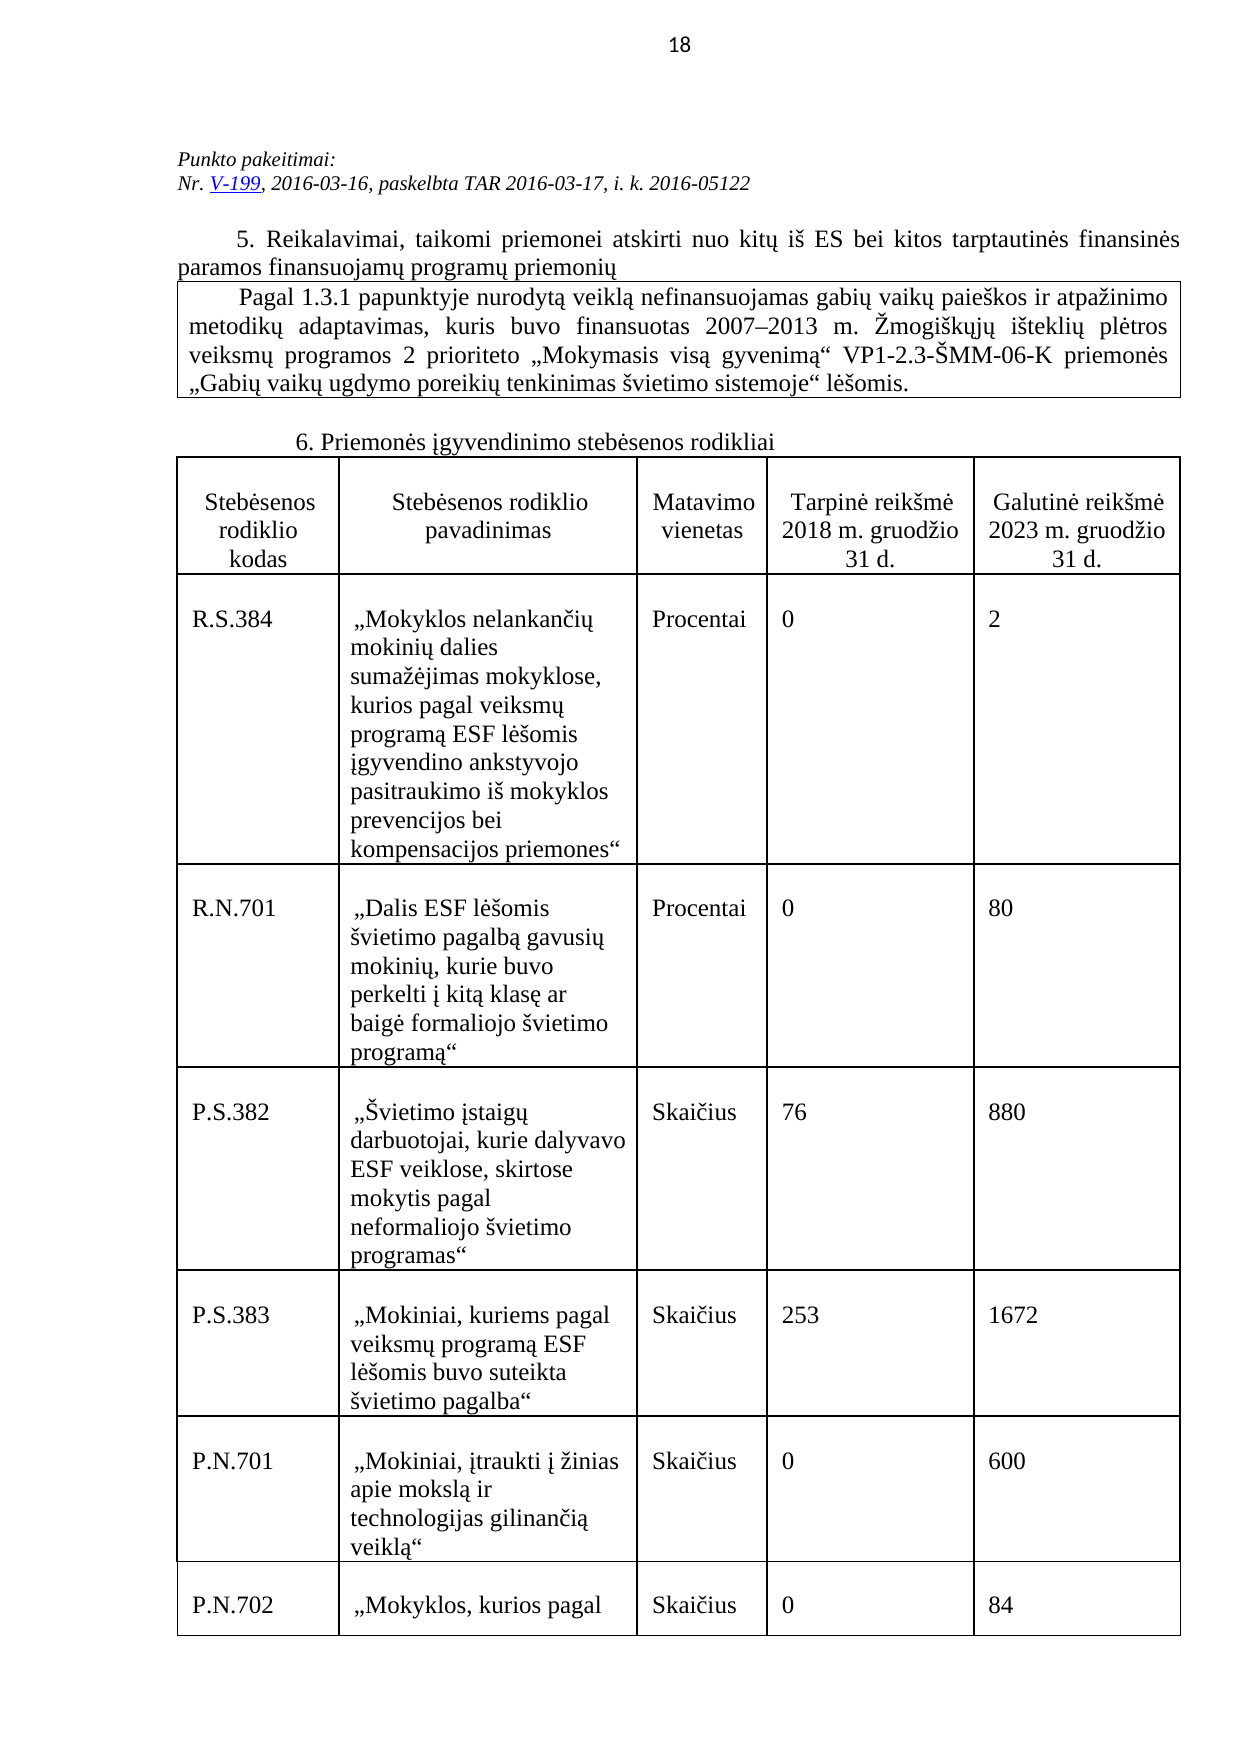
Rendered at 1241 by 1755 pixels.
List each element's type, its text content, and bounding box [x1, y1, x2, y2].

table_cell 1672 [975, 1271, 1179, 1415]
table_cell „Mokiniai, įtraukti į žinias apie mokslą ir technologijas gilinančią veiklą“ [340, 1417, 636, 1561]
table_header Pagal 1.3.1 papunktyje nurodytą veiklą nefinansuojamas gabių vaikų paieškos ir atpažinimo metodikų adaptavimas, kuris buvo finansuotas 2007–2013 m. Žmogiškųjų išteklių plėtros veiksmų programos 2 prioriteto „Mokymasis visą gyvenimą“ VP1-2.3-ŠMM-06-K priemonės „Gabių vaikų ugdymo poreikių tenkinimas švietimo sistemoje“ lėšomis. [178, 282, 1180, 397]
table_cell P.S.382 [178, 1068, 338, 1269]
table_cell R.N.701 [178, 865, 338, 1066]
table_cell 84 [975, 1562, 1180, 1635]
table_cell 880 [975, 1068, 1179, 1269]
table_cell 76 [768, 1068, 973, 1269]
table_header Tarpinė reikšmė 2018 m. gruodžio 31 d. [768, 458, 973, 573]
table_header Stebėsenos rodiklio kodas [178, 458, 338, 573]
table_cell 253 [768, 1271, 973, 1415]
table_cell Skaičius [638, 1271, 766, 1415]
table_cell 0 [768, 865, 973, 1066]
table_cell P.N.701 [178, 1417, 338, 1561]
table_header Stebėsenos rodiklio pavadinimas [340, 458, 636, 573]
table_cell 0 [768, 1562, 973, 1635]
table_cell 0 [768, 575, 973, 862]
table_cell „Mokyklos nelankančių mokinių dalies sumažėjimas mokyklose, kurios pagal veiksmų programą ESF lėšomis įgyvendino ankstyvojo pasitraukimo iš mokyklos prevencijos bei kompensacijos priemones“ [340, 575, 636, 862]
table_cell 2 [975, 575, 1179, 862]
table_cell P.S.383 [178, 1271, 338, 1415]
table_cell „Mokiniai, kuriems pagal veiksmų programą ESF lėšomis buvo suteikta švietimo pagalba“ [340, 1271, 636, 1415]
table_cell 0 [768, 1417, 973, 1561]
table_cell „Dalis ESF lėšomis švietimo pagalbą gavusių mokinių, kurie buvo perkelti į kitą klasę ar baigė formaliojo švietimo programą“ [340, 865, 636, 1066]
table_cell Procentai [638, 575, 766, 862]
table_cell Procentai [638, 865, 766, 1066]
table_cell R.S.384 [178, 575, 338, 862]
text Nr. V-199, 2016-03-16, paskelbta TAR 2016-03-17, i. k. 2016-05122 [177, 171, 1181, 195]
text 6. Priemonės įgyvendinimo stebėsenos rodikliai [177, 427, 1181, 456]
table_header Galutinė reikšmė 2023 m. gruodžio 31 d. [975, 458, 1179, 573]
table_cell Skaičius [638, 1562, 766, 1635]
table_header Matavimo vienetas [638, 458, 766, 573]
text Punkto pakeitimai: [177, 147, 1181, 171]
table_cell Skaičius [638, 1417, 766, 1561]
table_cell 600 [975, 1417, 1179, 1561]
table_cell „Mokyklos, kurios pagal [340, 1562, 636, 1635]
text 5. Reikalavimai, taikomi priemonei atskirti nuo kitų iš ES bei kitos tarptautinės finansinės paramos finansuojamų programų priemonių [177, 224, 1181, 281]
table_cell P.N.702 [178, 1562, 338, 1635]
table_cell Skaičius [638, 1068, 766, 1269]
table_cell 80 [975, 865, 1179, 1066]
table_cell „Švietimo įstaigų darbuotojai, kurie dalyvavo ESF veiklose, skirtose mokytis pagal neformaliojo švietimo programas“ [340, 1068, 636, 1269]
